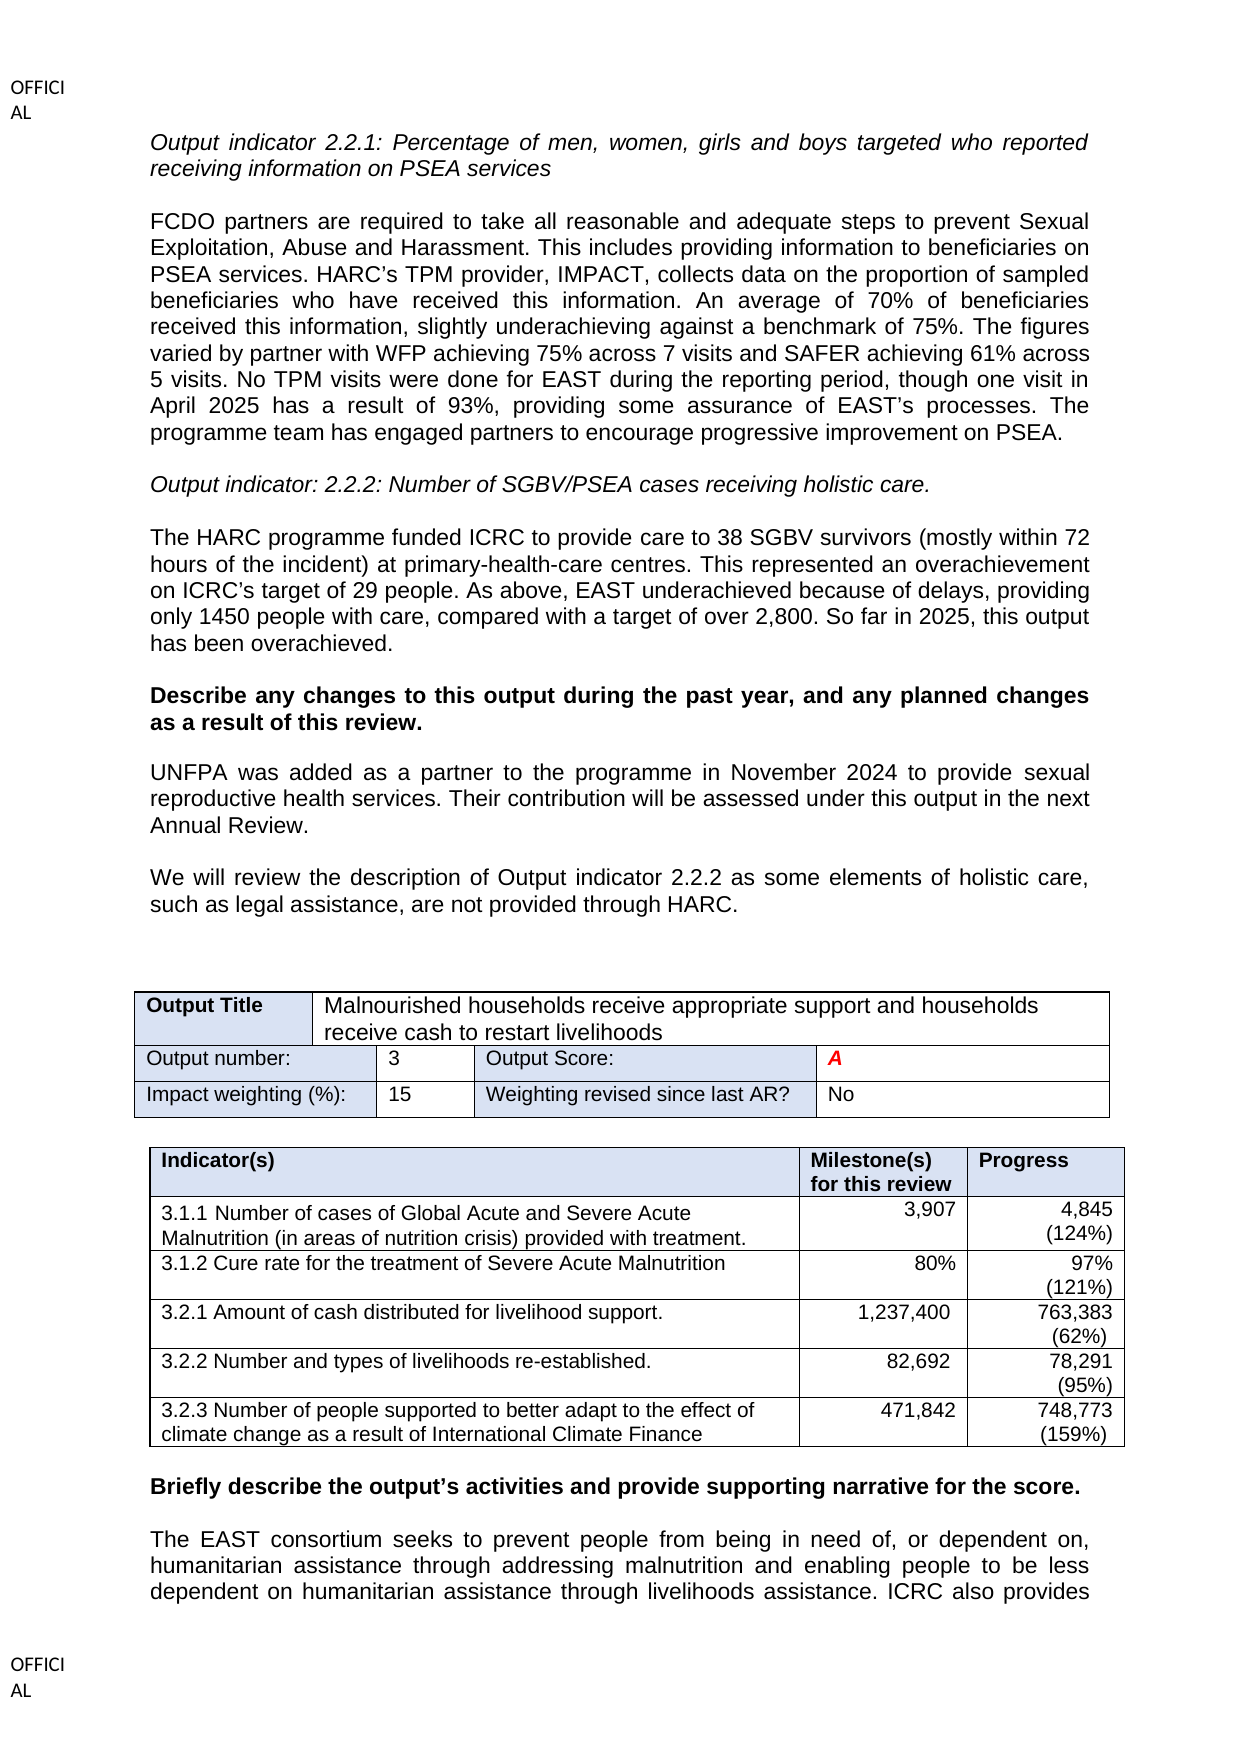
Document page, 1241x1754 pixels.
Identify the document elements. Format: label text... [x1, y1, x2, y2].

text Briefly describe the output’s activities and provide supporting narrative for the score. [150, 1473, 1090, 1499]
text Describe any changes to this output during the past year, and any planned changes as a result of this review. [150, 682, 1090, 735]
table_cell 82,692 [800, 1349, 967, 1397]
table_cell 1,237,400 [800, 1300, 967, 1348]
text Output indicator 2.2.1: Percentage of men, women, girls and boys targeted who reported receiving information on PSEA services [150, 129, 1090, 182]
table_cell No [817, 1082, 1109, 1117]
table_header Progress [968, 1148, 1124, 1196]
table_cell 15 [377, 1082, 474, 1117]
table_header Milestone(s) for this review [800, 1148, 967, 1196]
text UNFPA was added as a partner to the programme in November 2024 to provide sexual reproductive health services. Their contribution will be assessed under this output in the next Annual Review. [150, 759, 1090, 838]
table_header Indicator(s) [151, 1148, 799, 1196]
table_cell Weighting revised since last AR? [475, 1082, 816, 1117]
text FCDO partners are required to take all reasonable and adequate steps to prevent Sexual Exploitation, Abuse and Harassment. This includes providing information to beneficiaries on PSEA services. HARC’s TPM provider, IMPACT, collects data on the proportion of sampled beneficiaries who have received this information. An average of 70% of beneficiaries received this information, slightly underachieving against a benchmark of 75%. The figures varied by partner with WFP achieving 75% across 7 visits and SAFER achieving 61% across 5 visits. No TPM visits were done for EAST during the reporting period, though one visit in April 2025 has a result of 93%, providing some assurance of EAST’s processes. The programme team has engaged partners to encourage progressive improvement on PSEA. [150, 208, 1090, 445]
table_cell 3.2.1 Amount of cash distributed for livelihood support. [151, 1300, 799, 1348]
table_cell 78,291 (95%) [968, 1349, 1124, 1397]
table_cell Output Score: [475, 1046, 816, 1081]
table_cell 97% (121%) [968, 1251, 1124, 1299]
table_cell 3.1.2 Cure rate for the treatment of Severe Acute Malnutrition [151, 1251, 799, 1299]
table_cell 3 [377, 1046, 474, 1081]
text The EAST consortium seeks to prevent people from being in need of, or dependent on, humanitarian assistance through addressing malnutrition and enabling people to be less dependent on humanitarian assistance through livelihoods assistance. ICRC also provides [150, 1526, 1090, 1605]
text We will review the description of Output indicator 2.2.2 as some elements of holistic care, such as legal assistance, are not provided through HARC. [150, 864, 1090, 917]
table_cell 3.2.3 Number of people supported to better adapt to the effect of climate change as a result of International Climate Finance [151, 1398, 799, 1446]
table_cell 763,383 (62%) [968, 1300, 1124, 1348]
table_header Malnourished households receive appropriate support and households receive cash to restart livelihoods [313, 993, 1109, 1045]
table_cell 4,845 (124%) [968, 1197, 1124, 1250]
table_cell 748,773 (159%) [968, 1398, 1124, 1446]
text The HARC programme funded ICRC to provide care to 38 SGBV survivors (mostly within 72 hours of the incident) at primary-health-care centres. This represented an overachievement on ICRC’s target of 29 people. As above, EAST underachieved because of delays, providing only 1450 people with care, compared with a target of over 2,800. So far in 2025, this output has been overachieved. [150, 524, 1090, 656]
table_cell A [817, 1046, 1109, 1081]
table_cell Output number: [135, 1046, 376, 1081]
text Output indicator: 2.2.2: Number of SGBV/PSEA cases receiving holistic care. [150, 471, 1090, 498]
table_cell 3.2.2 Number and types of livelihoods re-established. [151, 1349, 799, 1397]
table_cell 3,907 [800, 1197, 967, 1250]
table_header Output Title [135, 993, 312, 1045]
table_cell 471,842 [800, 1398, 967, 1446]
table_cell 3.1.1 Number of cases of Global Acute and Severe Acute Malnutrition (in areas of nutrition crisis) provided with treatment. [151, 1197, 799, 1250]
table_cell Impact weighting (%): [135, 1082, 376, 1117]
table_cell 80% [800, 1251, 967, 1299]
